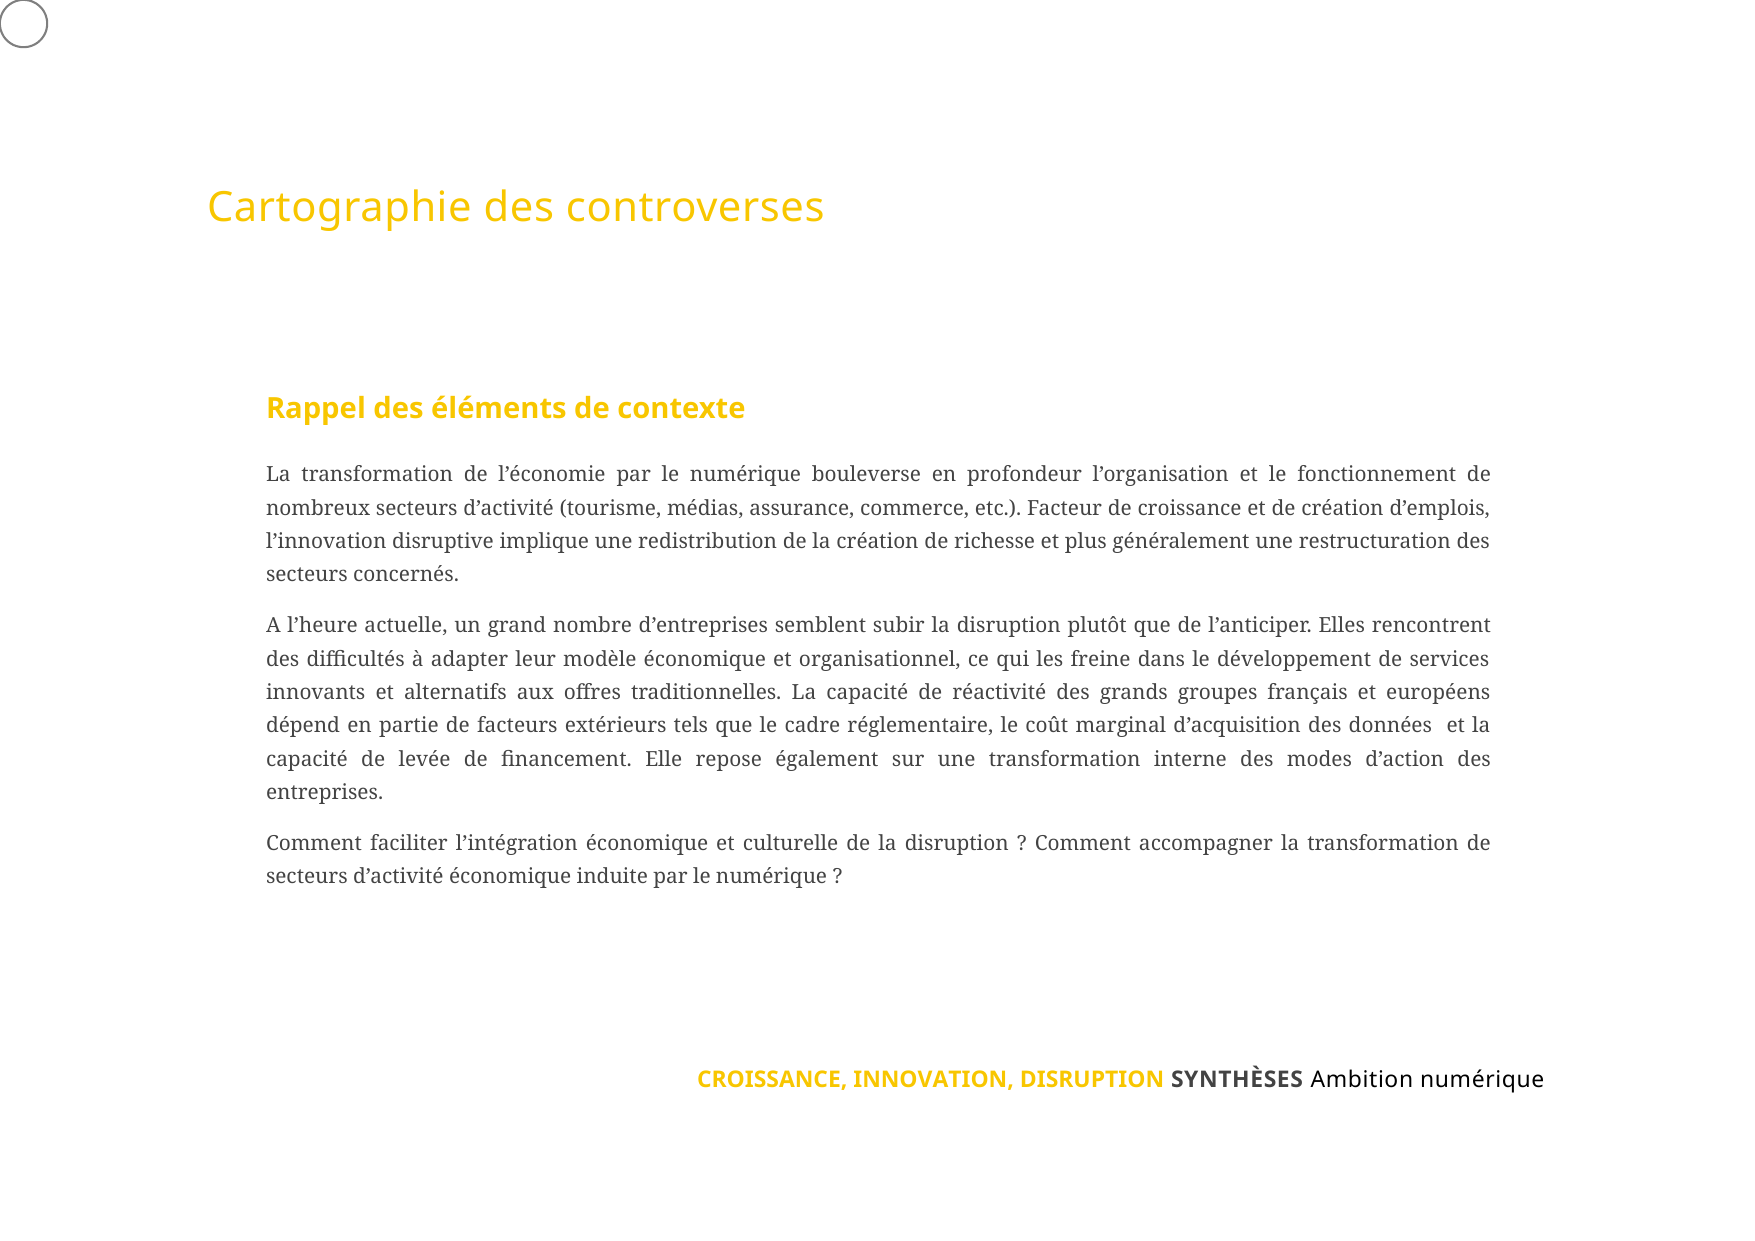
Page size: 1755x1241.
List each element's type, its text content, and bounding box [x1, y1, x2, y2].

text A l’heure actuelle, un grand nombre d’entreprises semblent subir la disruption plutôt que de l’anticiper. Elles rencontrent des difficultés à adapter leur modèle économique et organisationnel, ce qui les freine dans le développement de services innovants et alternatifs aux offres traditionnelles. La capacité de réactivité des grands groupes français et européens dépend en partie de facteurs extérieurs tels que le cadre réglementaire, le coût marginal d’acquisition des données et la capacité de levée de financement. Elle repose également sur une transformation interne des modes d’action des entreprises. [266, 606, 1492, 806]
text Rappel des éléments de contexte [266, 390, 1492, 426]
text Comment faciliter l’intégration économique et culturelle de la disruption ? Comment accompagner la transformation de secteurs d’activité économique induite par le numérique ? [266, 824, 1492, 891]
text Cartographie des controverses [207, 177, 1547, 234]
text La transformation de l’économie par le numérique bouleverse en profondeur l’organisation et le fonctionnement de nombreux secteurs d’activité (tourisme, médias, assurance, commerce, etc.). Facteur de croissance et de création d’emplois, l’innovation disruptive implique une redistribution de la création de richesse et plus généralement une restructuration des secteurs concernés. [266, 455, 1492, 588]
